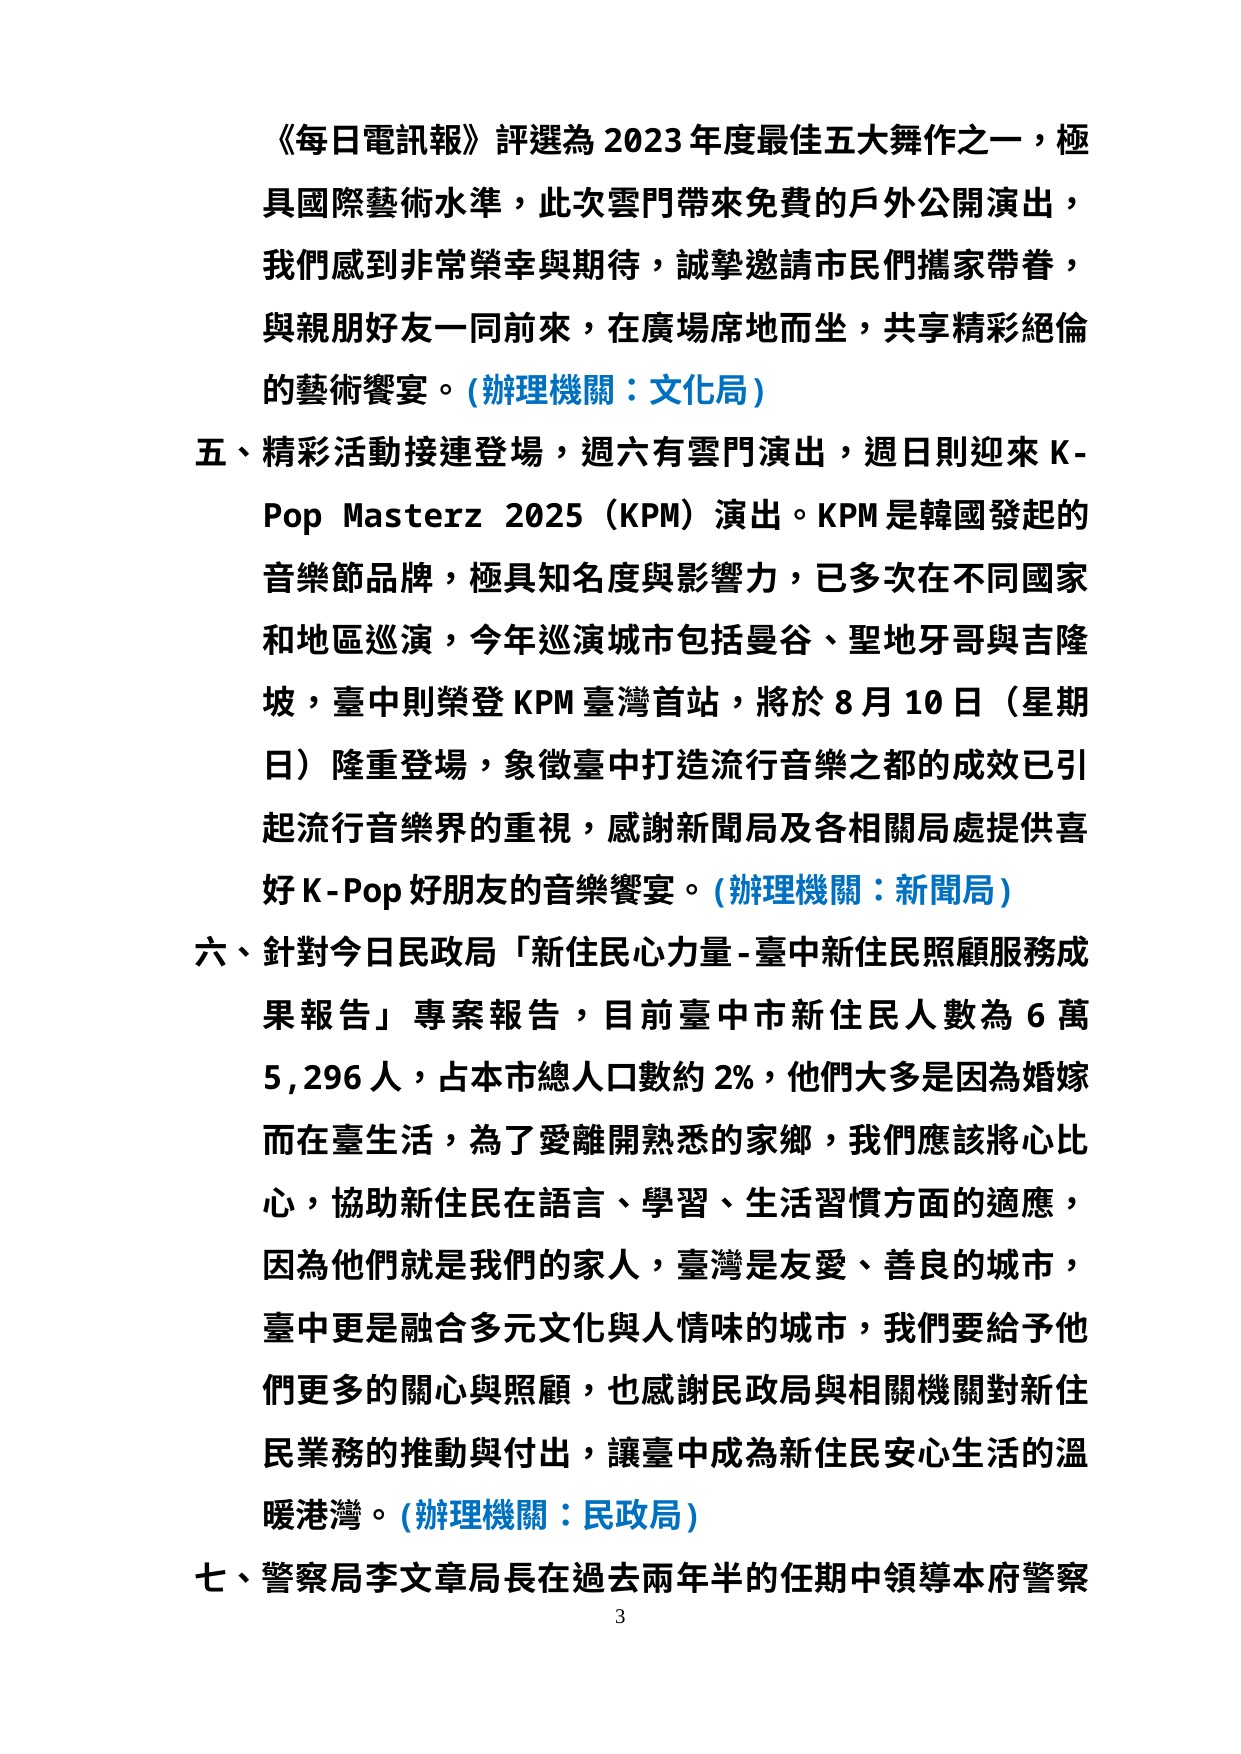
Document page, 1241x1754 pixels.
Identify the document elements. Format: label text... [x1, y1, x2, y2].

list 精彩活動接連登場，週六有雲門演出，週日則迎來K-Pop Masterz 2025（KPM）演出。KPM是韓國發起的音樂節品牌，極具知名度與影響力，已多次在不同國家和地區巡演，今年巡演城市包括曼谷、聖地牙哥與吉隆坡，臺中則榮登KPM臺灣首站，將於8月10日（星期日）隆重登場，象徵臺中打造流行音樂之都的成效已引起流行音樂界的重視，感謝新聞局及各相關局處提供喜好K-Pop好朋友的音樂饗宴。(辦理機關：新聞局) [194, 409, 1090, 909]
list 針對今日民政局「新住民心力量-臺中新住民照顧服務成果報告」專案報告，目前臺中市新住民人數為6萬5,296人，占本市總人口數約2%，他們大多是因為婚嫁而在臺生活，為了愛離開熟悉的家鄉，我們應該將心比心，協助新住民在語言、學習、生活習慣方面的適應，因為他們就是我們的家人，臺灣是友愛、善良的城市，臺中更是融合多元文化與人情味的城市，我們要給予他們更多的關心與照顧，也感謝民政局與相關機關對新住民業務的推動與付出，讓臺中成為新住民安心生活的溫暖港灣。(辦理機關：民政局) [194, 909, 1090, 1534]
list 《每日電訊報》評選為2023年度最佳五大舞作之一，極具國際藝術水準，此次雲門帶來免費的戶外公開演出，我們感到非常榮幸與期待，誠摯邀請市民們攜家帶眷，與親朋好友一同前來，在廣場席地而坐，共享精彩絕倫的藝術饗宴。(辦理機關：文化局) [194, 96, 1090, 409]
list 警察局李文章局長在過去兩年半的任期中領導本府警察局打擊犯罪、維護治安，由於績效卓著，獲得中央拔擢，升任為警政署副署長，本府與中央協調後，由內政部警政署警政委員吳敬田接任局長職務。吳局長非常優秀，畢業於中央警察大學第50期，歷任新竹縣警察局長、臺南市警察局副局長，以及保安警察總隊總隊長等重要職務，具備豐富的學經歷與實務經驗。臺中為中部大城，治安與交通業務繁重，轄內警力近7,000人，挑戰與責任重大，本人代表市府與全體市民誠摯歡迎吳局長上任，也深信在他的領導下，臺中的交通與治安工作將持續精進，為市民打造更加安全宜居的環境。(辦理機關：警察局) [194, 1534, 1090, 1596]
